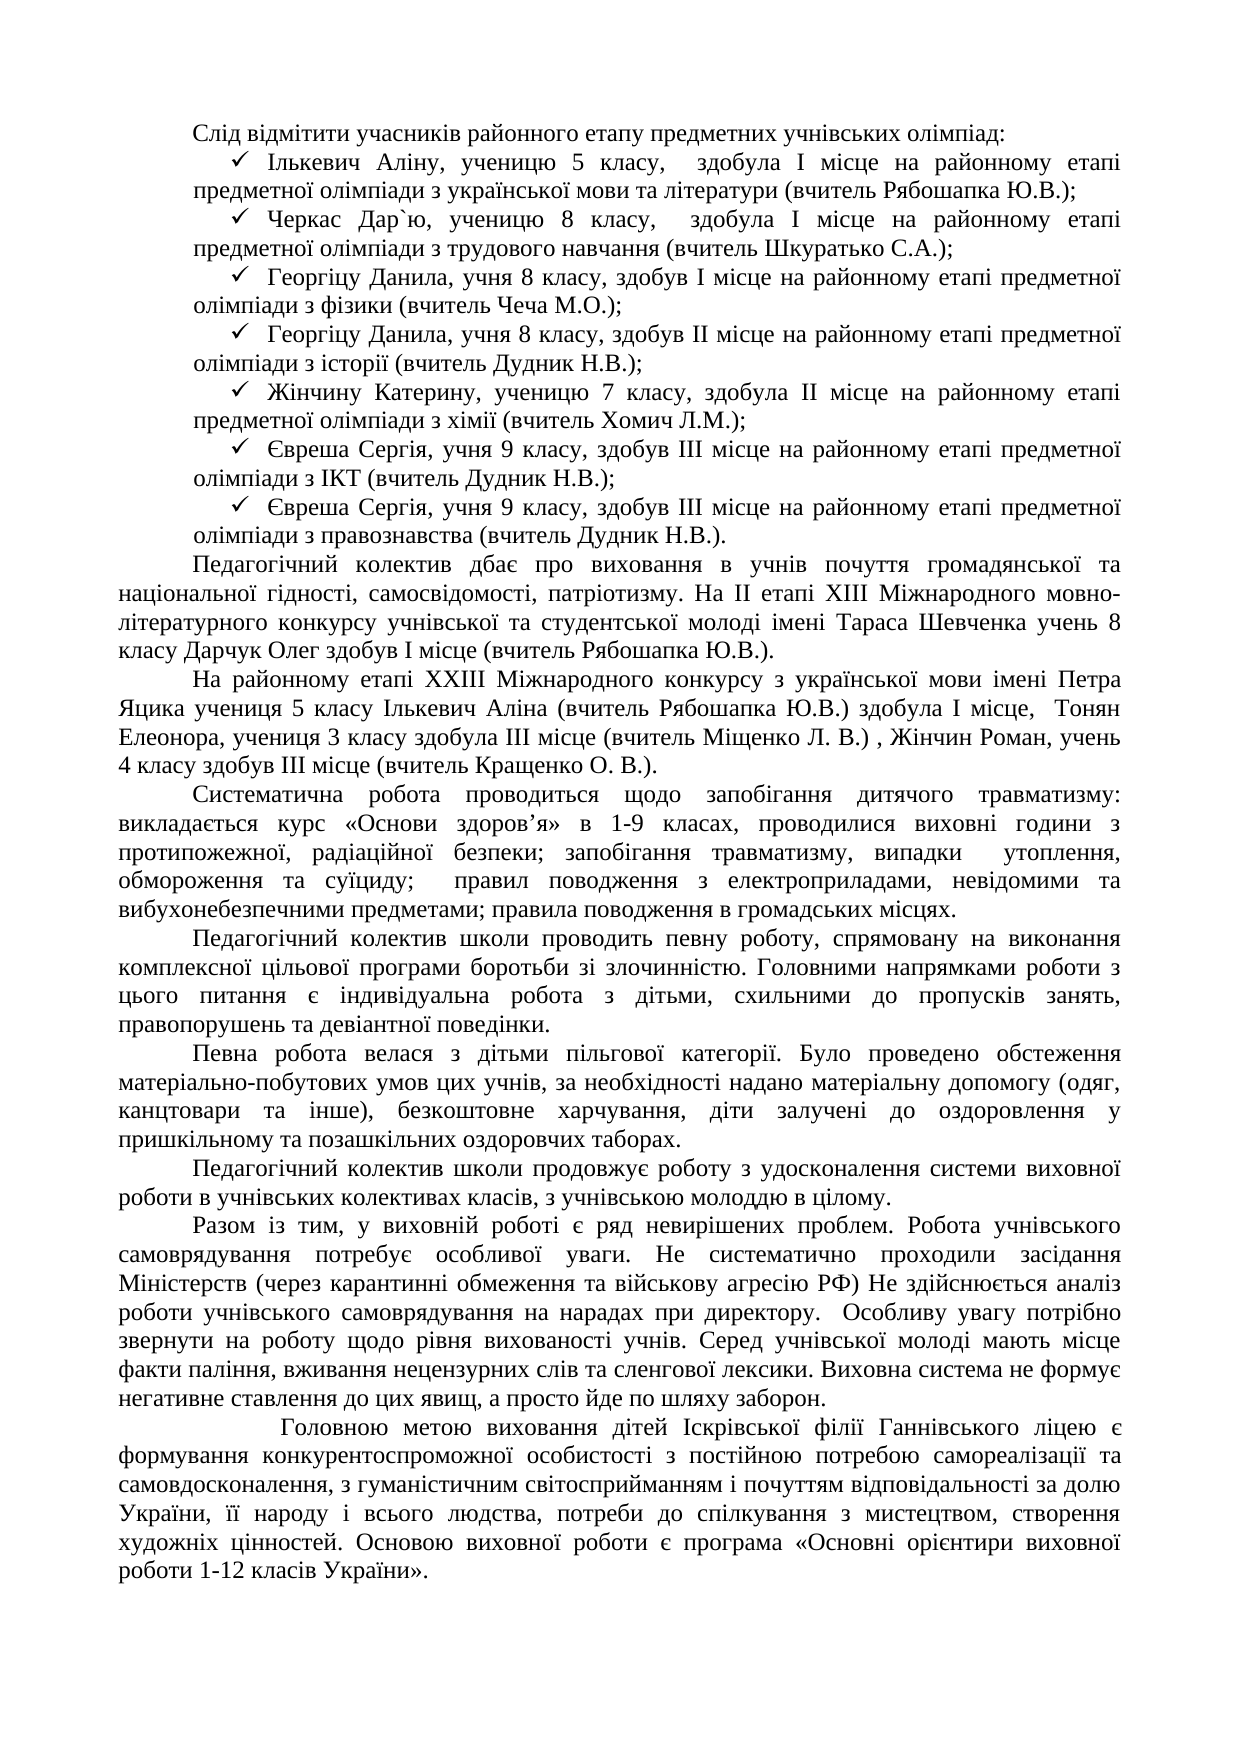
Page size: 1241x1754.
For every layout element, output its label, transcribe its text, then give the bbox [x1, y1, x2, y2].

list Євреша Сергія, учня 9 класу, здобув ІІІ місце на районному етапі предметної олімпіади з правознавства (вчитель Дудник Н.В.). [156, 492, 1122, 549]
text Головною метою виховання дітей Іскрівської філії Ганнівського ліцею є формування конкурентоспроможної особистості з постійною потребою самореалізації та самовдосконалення, з гуманістичним світосприйманням і почуттям відповідальності за долю України, її народу і всього людства, потреби до спілкування з мистецтвом, створення художніх цінностей. Основою виховної роботи є програма «Основні орієнтири виховної роботи 1-12 класів України». [118, 1412, 1122, 1584]
list Георгіцу Данила, учня 8 класу, здобув ІІ місце на районному етапі предметної олімпіади з історії (вчитель Дудник Н.В.); [156, 319, 1122, 377]
list Євреша Сергія, учня 9 класу, здобув ІІІ місце на районному етапі предметної олімпіади з ІКТ (вчитель Дудник Н.В.); [156, 434, 1122, 492]
list Георгіцу Данила, учня 8 класу, здобув І місце на районному етапі предметної олімпіади з фізики (вчитель Чеча М.О.); [156, 262, 1122, 319]
text Педагогічний колектив школи проводить певну роботу, спрямовану на виконання комплексної цільової програми боротьби зі злочинністю. Головними напрямками роботи з цього питання є індивідуальна робота з дітьми, схильними до пропусків занять, правопорушень та девіантної поведінки. [118, 923, 1122, 1038]
list Ількевич Аліну, ученицю 5 класу, здобула І місце на районному етапі предметної олімпіади з української мови та літератури (вчитель Рябошапка Ю.В.); [156, 147, 1122, 204]
text Педагогічний колектив дбає про виховання в учнів почуття громадянської та національної гідності, самосвідомості, патріотизму. На ІІ етапі ХІІІ Міжнародного мовно-літературного конкурсу учнівської та студентської молоді імені Тараса Шевченка учень 8 класу Дарчук Олег здобув І місце (вчитель Рябошапка Ю.В.). [118, 549, 1122, 664]
text Педагогічний колектив школи продовжує роботу з удосконалення системи виховної роботи в учнівських колективах класів, з учнівською молоддю в цілому. [118, 1153, 1122, 1211]
list Черкас Дар`ю, ученицю 8 класу, здобула І місце на районному етапі предметної олімпіади з трудового навчання (вчитель Шкуратько С.А.); [156, 204, 1122, 262]
text Разом із тим, у виховній роботі є ряд невирішених проблем. Робота учнівського самоврядування потребує особливої уваги. Не систематично проходили засідання Міністерств (через карантинні обмеження та військову агресію РФ) Не здійснюється аналіз роботи учнівського самоврядування на нарадах при директору. Особливу увагу потрібно звернути на роботу щодо рівня вихованості учнів. Серед учнівської молоді мають місце факти паління, вживання нецензурних слів та сленгової лексики. Виховна система не формує негативне ставлення до цих явищ, а просто йде по шляху заборон. [118, 1211, 1122, 1412]
list Жінчину Катерину, ученицю 7 класу, здобула ІІ місце на районному етапі предметної олімпіади з хімії (вчитель Хомич Л.М.); [156, 377, 1122, 434]
text Систематична робота проводиться щодо запобігання дитячого травматизму: викладається курс «Основи здоров’я» в 1-9 класах, проводилися виховні години з протипожежної, радіаційної безпеки; запобігання травматизму, випадки утоплення, обмороження та суїциду; правил поводження з електроприладами, невідомими та вибухонебезпечними предметами; правила поводження в громадських місцях. [118, 779, 1122, 923]
text Слід відмітити учасників районного етапу предметних учнівських олімпіад: [118, 118, 1122, 147]
text Певна робота велася з дітьми пільгової категорії. Було проведено обстеження матеріально-побутових умов цих учнів, за необхідності надано матеріальну допомогу (одяг, канцтовари та інше), безкоштовне харчування, діти залучені до оздоровлення у пришкільному та позашкільних оздоровчих таборах. [118, 1038, 1122, 1153]
text На районному етапі XXIII Міжнародного конкурсу з української мови імені Петра Яцика учениця 5 класу Ількевич Аліна (вчитель Рябошапка Ю.В.) здобула І місце, Тонян Елеонора, учениця 3 класу здобула ІІІ місце (вчитель Міщенко Л. В.) , Жінчин Роман, учень 4 класу здобув ІІІ місце (вчитель Кращенко О. В.). [118, 664, 1122, 779]
